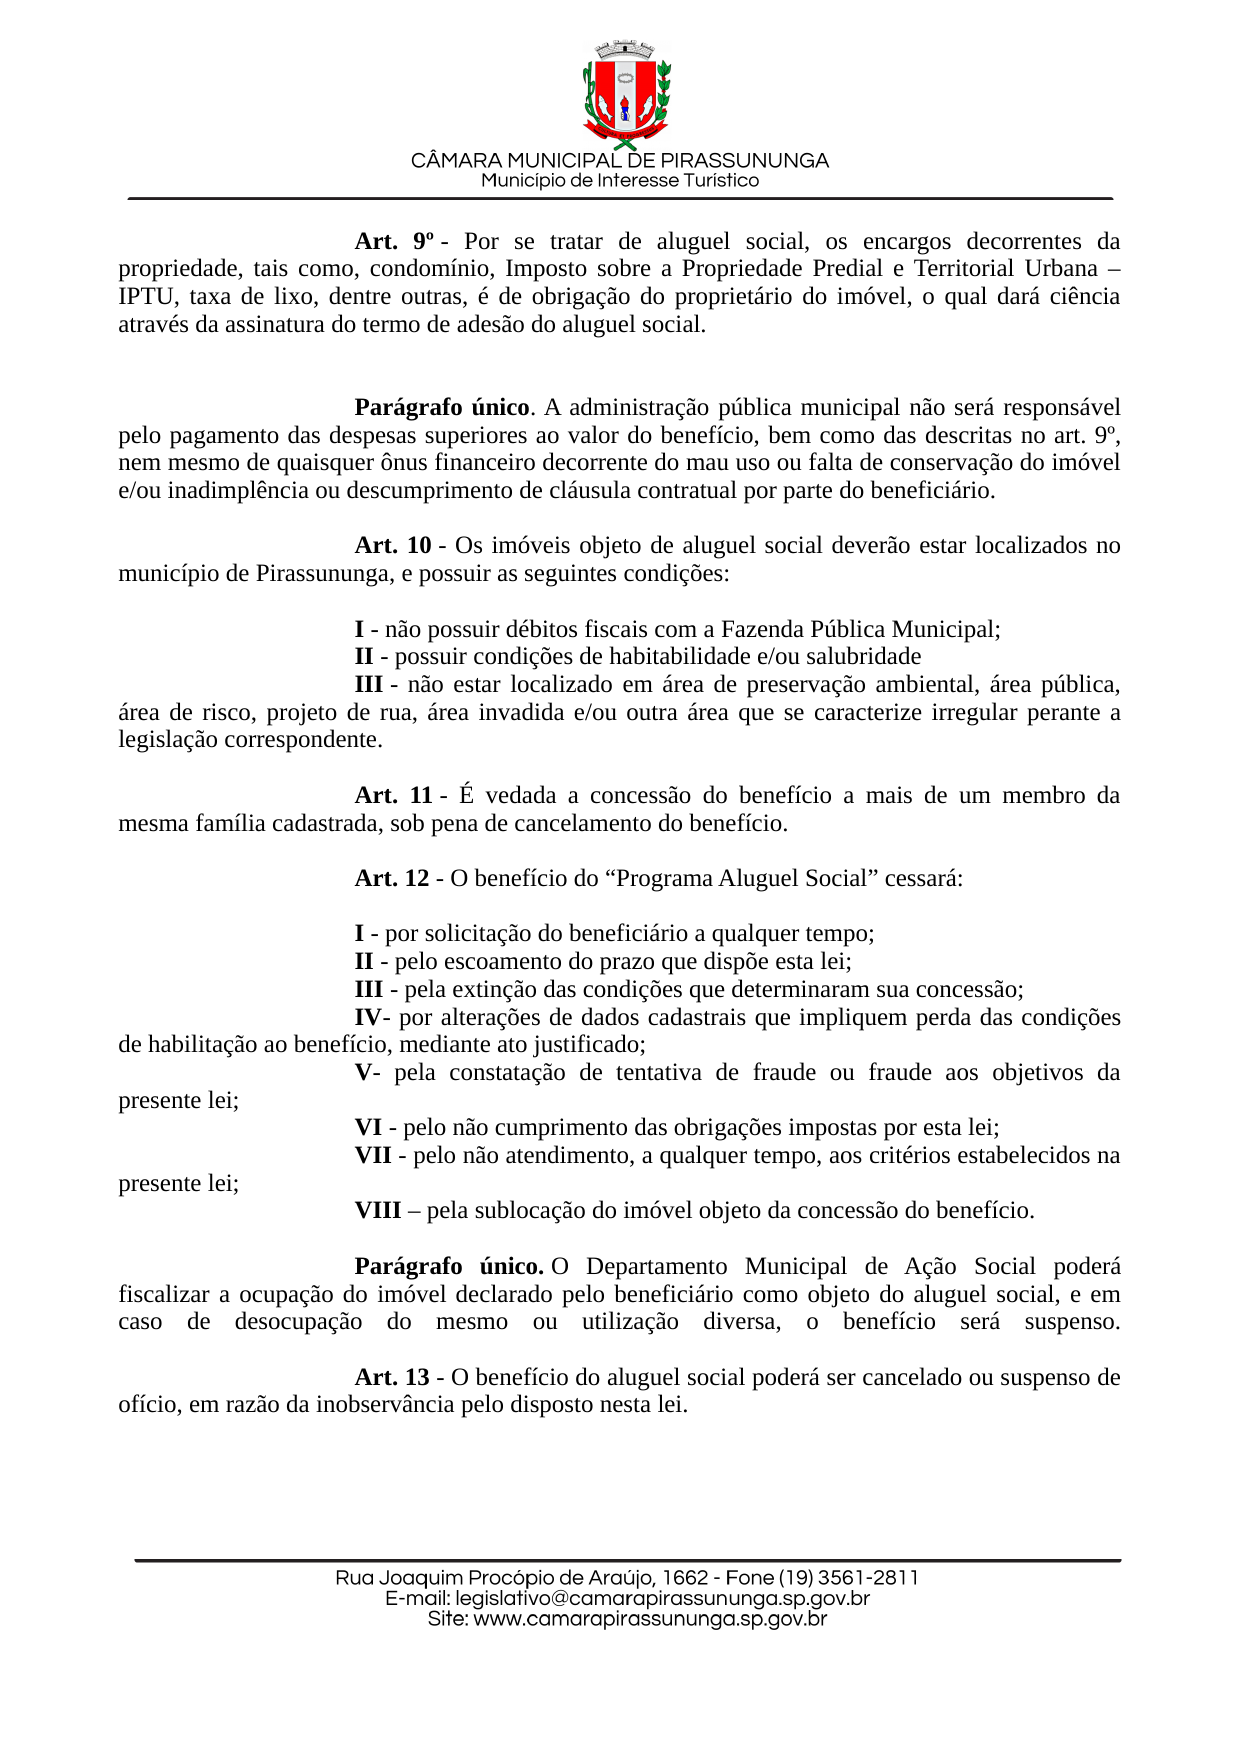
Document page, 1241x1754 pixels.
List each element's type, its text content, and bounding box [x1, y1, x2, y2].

text I - por solicitação do beneficiário a qualquer tempo; [118, 919, 1122, 947]
text VII - pelo não atendimento, a qualquer tempo, aos critérios estabelecidos na presente lei; [118, 1141, 1122, 1197]
text Parágrafo único. A administração pública municipal não será responsável pelo pagamento das despesas superiores ao valor do benefício, bem como das descritas no art. 9º, nem mesmo de quaisquer ônus financeiro decorrente do mau uso ou falta de conservação do imóvel e/ou inadimplência ou descumprimento de cláusula contratual por parte do beneficiário. [118, 393, 1122, 504]
text Art. 13 - O benefício do aluguel social poderá ser cancelado ou suspenso de ofício, em razão da inobservância pelo disposto nesta lei. [118, 1363, 1122, 1418]
text Art. 10 - Os imóveis objeto de aluguel social deverão estar localizados no município de Pirassununga, e possuir as seguintes condições: [118, 532, 1122, 587]
text Art. 11 - É vedada a concessão do benefício a mais de um membro da mesma família cadastrada, sob pena de cancelamento do benefício. [118, 781, 1122, 836]
picture [118, 32, 1122, 200]
text V- pela constatação de tentativa de fraude ou fraude aos objetivos da presente lei; [118, 1058, 1122, 1113]
text I - não possuir débitos fiscais com a Fazenda Pública Municipal; [118, 615, 1122, 642]
text II - pelo escoamento do prazo que dispõe esta lei; [118, 947, 1122, 975]
text II - possuir condições de habitabilidade e/ou salubridade [118, 642, 1122, 670]
text VI - pelo não cumprimento das obrigações impostas por esta lei; [118, 1113, 1122, 1141]
text Art. 12 - O benefício do “Programa Aluguel Social” cessará: [118, 864, 1122, 892]
text III - pela extinção das condições que determinaram sua concessão; [118, 975, 1122, 1003]
text Art. 9º - Por se tratar de aluguel social, os encargos decorrentes da propriedade, tais como, condomínio, Imposto sobre a Propriedade Predial e Territorial Urbana – IPTU, taxa de lixo, dentre outras, é de obrigação do proprietário do imóvel, o qual dará ciência através da assinatura do termo de adesão do aluguel social. [118, 227, 1122, 338]
picture [126, 1559, 1130, 1727]
text Parágrafo único. O Departamento Municipal de Ação Social poderá fiscalizar a ocupação do imóvel declarado pelo beneficiário como objeto do aluguel social, e em caso de desocupação do mesmo ou utilização diversa, o benefício será suspenso. [118, 1252, 1122, 1363]
text III - não estar localizado em área de preservação ambiental, área pública, área de risco, projeto de rua, área invadida e/ou outra área que se caracterize irregular perante a legislação correspondente. [118, 670, 1122, 753]
text VIII – pela sublocação do imóvel objeto da concessão do benefício. [118, 1197, 1122, 1224]
text IV- por alterações de dados cadastrais que impliquem perda das condições de habilitação ao benefício, mediante ato justificado; [118, 1003, 1122, 1058]
